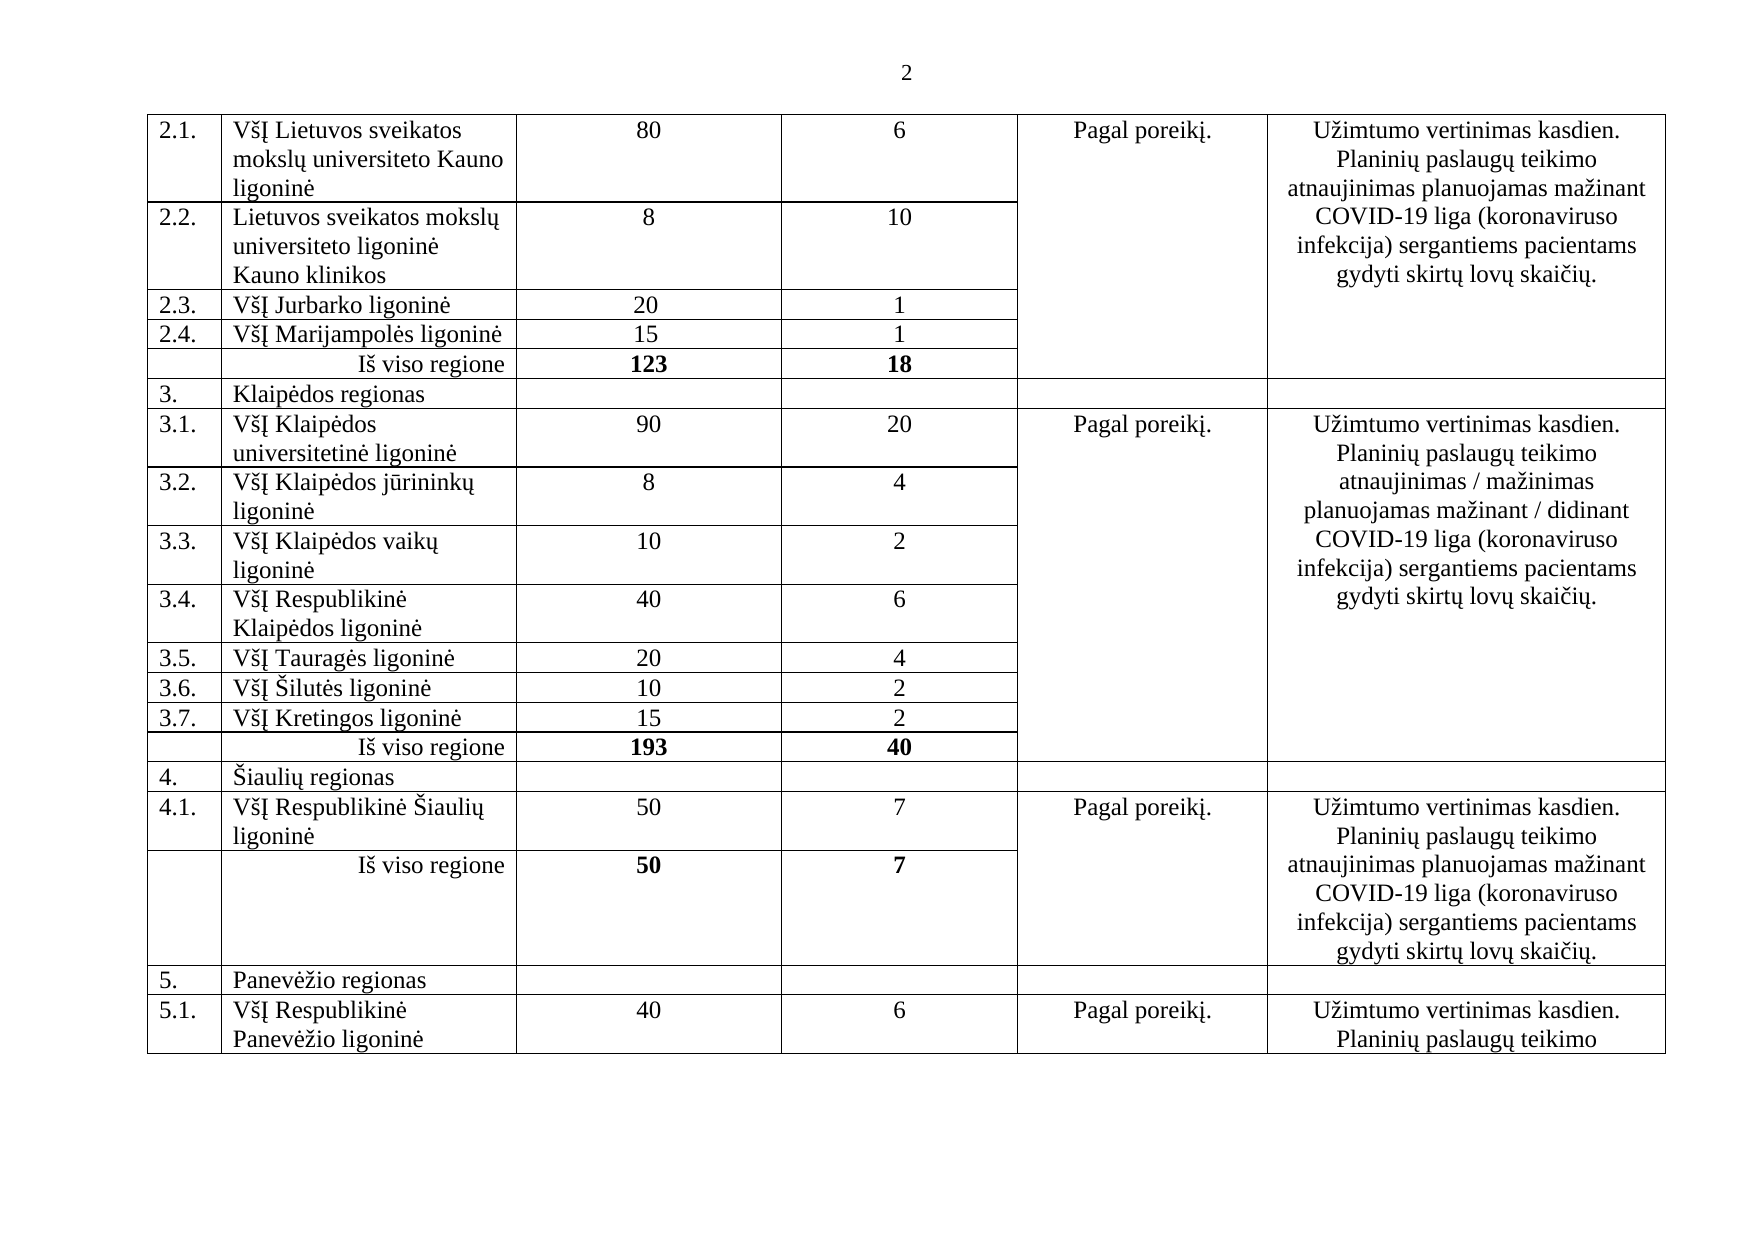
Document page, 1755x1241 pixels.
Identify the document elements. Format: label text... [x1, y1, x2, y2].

table_cell 4. [148, 762, 221, 791]
table_cell [1268, 762, 1665, 791]
table_cell [1018, 966, 1267, 994]
table_cell 20 [517, 643, 781, 672]
table_cell 2.1. [148, 115, 221, 201]
table_cell 5.1. [148, 995, 221, 1053]
table_cell 193 [517, 733, 781, 761]
table_cell VšĮ Klaipėdos vaikų ligoninė [222, 526, 516, 583]
table_cell VšĮ Klaipėdos jūrininkų ligoninė [222, 468, 516, 525]
table_cell [1268, 966, 1665, 994]
table_cell [517, 966, 781, 994]
table_cell Užimtumo vertinimas kasdien. Planinių paslaugų teikimo [1268, 995, 1665, 1053]
table_cell VšĮ Šilutės ligoninė [222, 673, 516, 702]
table_cell 7 [782, 851, 1017, 964]
table_cell 3.5. [148, 643, 221, 672]
table_cell 40 [517, 585, 781, 642]
table_cell 2.3. [148, 290, 221, 318]
table_cell 8 [517, 468, 781, 525]
table_cell 3.4. [148, 585, 221, 642]
table_cell 1 [782, 290, 1017, 318]
table_cell 3.2. [148, 468, 221, 525]
table_cell 40 [782, 733, 1017, 761]
table_cell Klaipėdos regionas [222, 379, 516, 408]
table_cell Panevėžio regionas [222, 966, 516, 994]
table_cell 4.1. [148, 792, 221, 849]
table_cell Lietuvos sveikatos mokslų universiteto ligoninė Kauno klinikos [222, 203, 516, 289]
table_cell 50 [517, 792, 781, 849]
table_cell 6 [782, 585, 1017, 642]
table_cell [148, 349, 221, 378]
table_cell [782, 379, 1017, 408]
table_cell [1018, 379, 1267, 408]
table_cell Pagal poreikį. [1018, 995, 1267, 1053]
table_cell 4 [782, 643, 1017, 672]
table_cell VšĮ Respublikinė Klaipėdos ligoninė [222, 585, 516, 642]
table_cell 10 [782, 203, 1017, 289]
table_cell 3.1. [148, 409, 221, 466]
table_cell 6 [782, 115, 1017, 201]
table_cell Užimtumo vertinimas kasdien. Planinių paslaugų teikimo atnaujinimas planuojamas mažinant COVID-19 liga (koronaviruso infekcija) sergantiems pacientams gydyti skirtų lovų skaičių. [1268, 115, 1665, 378]
table_cell VšĮ Marijampolės ligoninė [222, 320, 516, 348]
table_cell VšĮ Respublikinė Panevėžio ligoninė [222, 995, 516, 1053]
table_cell VšĮ Jurbarko ligoninė [222, 290, 516, 318]
table_cell 5. [148, 966, 221, 994]
table_cell Pagal poreikį. [1018, 409, 1267, 761]
table_cell 40 [517, 995, 781, 1053]
table_cell VšĮ Respublikinė Šiaulių ligoninė [222, 792, 516, 849]
table_cell Užimtumo vertinimas kasdien. Planinių paslaugų teikimo atnaujinimas / mažinimas planuojamas mažinant / didinant COVID-19 liga (koronaviruso infekcija) sergantiems pacientams gydyti skirtų lovų skaičių. [1268, 409, 1665, 761]
table_cell 2.2. [148, 203, 221, 289]
table_cell 3.7. [148, 703, 221, 731]
table_cell 4 [782, 468, 1017, 525]
table_cell [517, 762, 781, 791]
table_cell Užimtumo vertinimas kasdien. Planinių paslaugų teikimo atnaujinimas planuojamas mažinant COVID-19 liga (koronaviruso infekcija) sergantiems pacientams gydyti skirtų lovų skaičių. [1268, 792, 1665, 964]
table_cell 7 [782, 792, 1017, 849]
table_cell VšĮ Lietuvos sveikatos mokslų universiteto Kauno ligoninė [222, 115, 516, 201]
table_cell [148, 851, 221, 964]
table_cell [1018, 762, 1267, 791]
table_cell 20 [782, 409, 1017, 466]
table_cell 15 [517, 320, 781, 348]
table_cell 3. [148, 379, 221, 408]
table_cell Šiaulių regionas [222, 762, 516, 791]
table_cell VšĮ Tauragės ligoninė [222, 643, 516, 672]
table_cell 2.4. [148, 320, 221, 348]
table_cell 15 [517, 703, 781, 731]
table_cell 10 [517, 673, 781, 702]
table_cell 90 [517, 409, 781, 466]
table_cell 8 [517, 203, 781, 289]
table_cell [517, 379, 781, 408]
table_cell 2 [782, 703, 1017, 731]
table_cell 2 [782, 526, 1017, 583]
table_cell [1268, 379, 1665, 408]
table_cell 2 [782, 673, 1017, 702]
table_cell 20 [517, 290, 781, 318]
table_cell 6 [782, 995, 1017, 1053]
table_cell 3.3. [148, 526, 221, 583]
table_cell Pagal poreikį. [1018, 115, 1267, 378]
table_cell 18 [782, 349, 1017, 378]
table_cell 10 [517, 526, 781, 583]
table_cell VšĮ Kretingos ligoninė [222, 703, 516, 731]
table_cell VšĮ Klaipėdos universitetinė ligoninė [222, 409, 516, 466]
table_cell 1 [782, 320, 1017, 348]
table_cell Pagal poreikį. [1018, 792, 1267, 964]
table_cell Iš viso regione [222, 851, 516, 964]
table_cell 80 [517, 115, 781, 201]
table_cell 123 [517, 349, 781, 378]
table_cell [148, 733, 221, 761]
table_cell Iš viso regione [222, 349, 516, 378]
table_cell Iš viso regione [222, 733, 516, 761]
table_cell [782, 966, 1017, 994]
table_cell 50 [517, 851, 781, 964]
table_cell 3.6. [148, 673, 221, 702]
table_cell [782, 762, 1017, 791]
